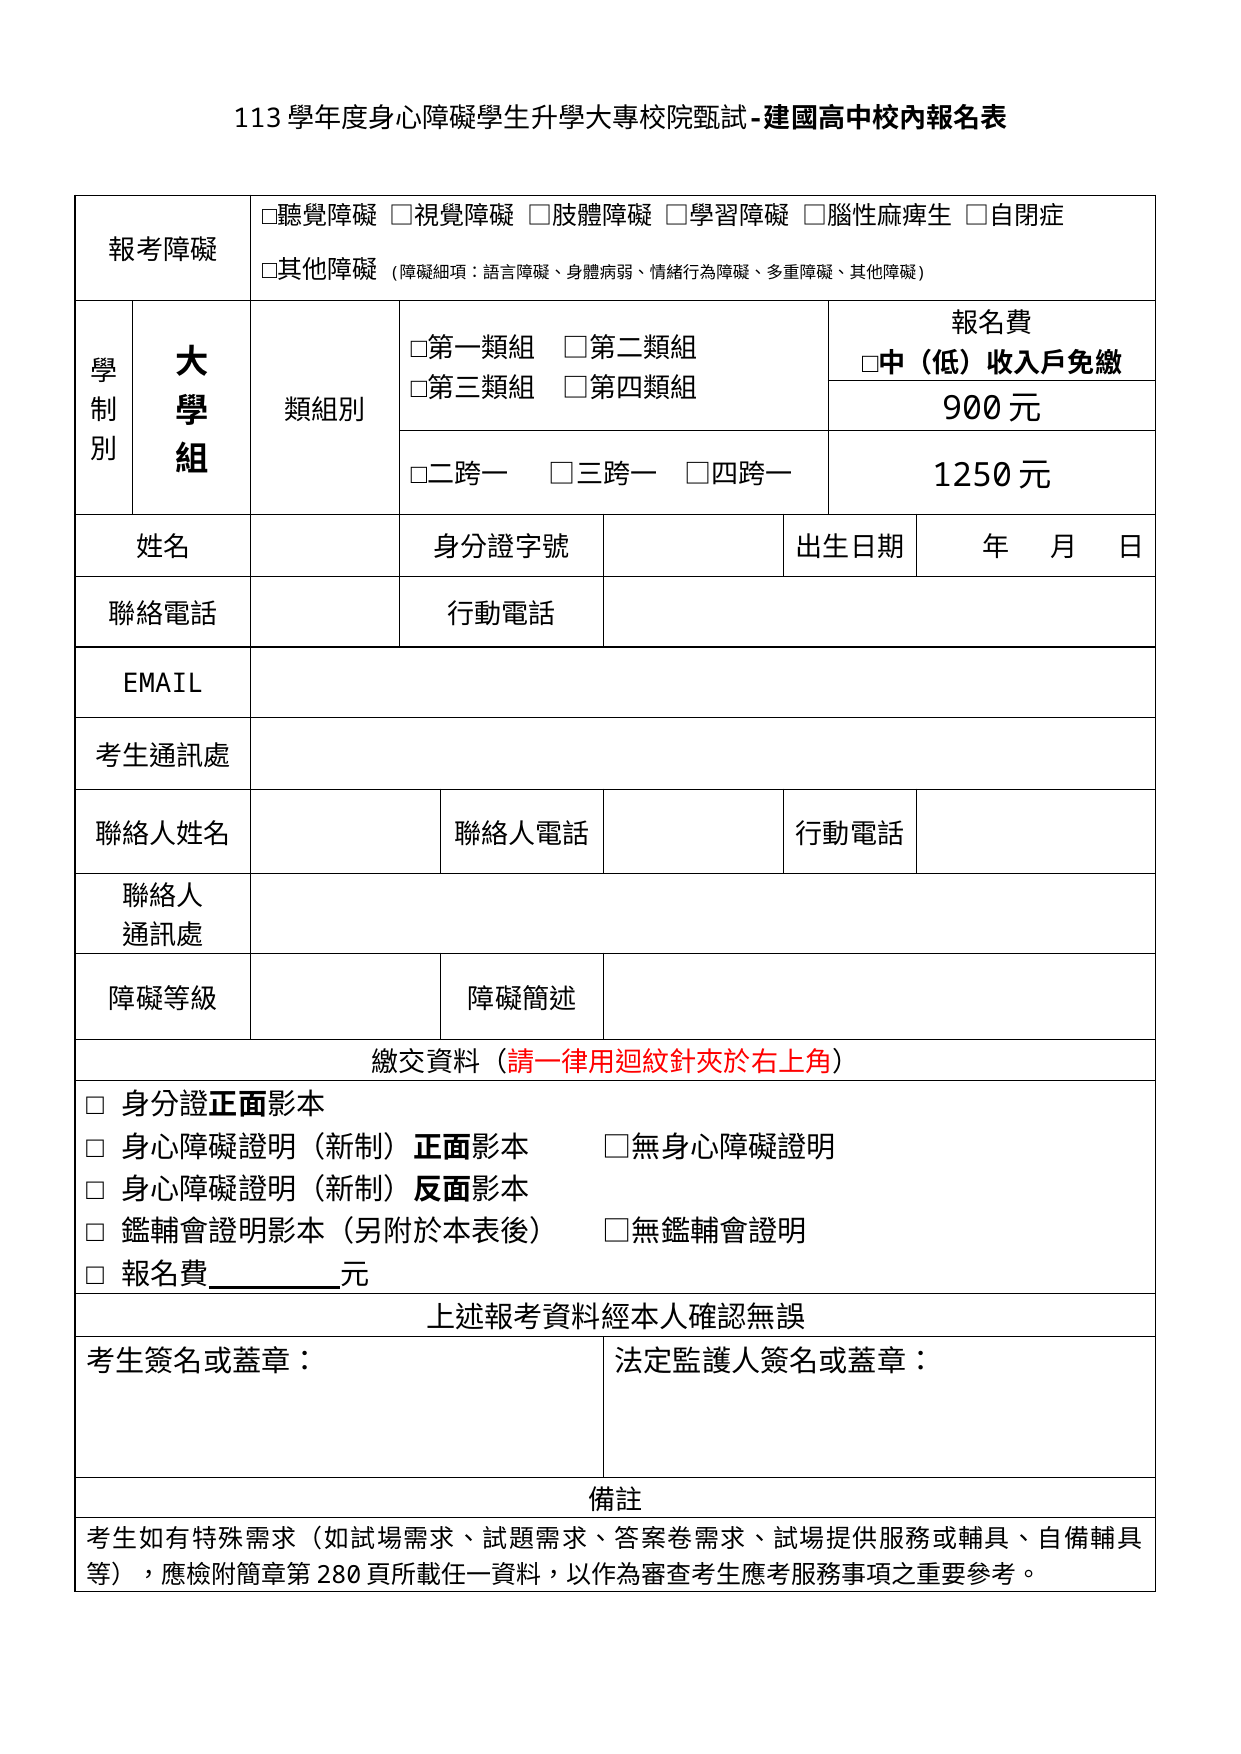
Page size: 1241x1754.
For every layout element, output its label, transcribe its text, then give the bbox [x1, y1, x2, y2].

table_cell [604, 577, 1155, 646]
table_cell 類組別 [251, 301, 399, 513]
table_cell 繳交資料（請一律用迴紋針夾於右上角） [76, 1040, 1155, 1080]
table_cell [251, 954, 440, 1039]
table_cell 出生日期 [784, 515, 916, 576]
table_cell 聯絡電話 [76, 577, 250, 646]
table_cell 上述報考資料經本人確認無誤 [76, 1294, 1155, 1336]
table_cell [251, 790, 440, 873]
table_cell 姓名 [76, 515, 250, 576]
table_cell 備註 [76, 1478, 1155, 1517]
table_cell [604, 954, 1155, 1039]
table_cell [917, 790, 1155, 873]
table_cell 行動電話 [400, 577, 603, 646]
table_cell 考生通訊處 [76, 718, 250, 788]
table_cell 1250元 [829, 431, 1155, 513]
table_cell 學制別 [76, 301, 132, 513]
table_cell [251, 515, 399, 576]
table_cell 報名費 □中（低）收入戶免繳 [829, 301, 1155, 380]
table_cell □二跨一 □三跨一 □四跨一 [400, 431, 828, 513]
table_header □聽覺障礙 □視覺障礙 □肢體障礙 □學習障礙 □腦性麻痺生 □自閉症 □其他障礙 (障礙細項：語言障礙、身體病弱、情緒行為障礙、多重障礙、其他障礙) [251, 196, 1155, 300]
table_cell [604, 790, 783, 873]
table_cell [251, 718, 1155, 788]
table_cell 考生簽名或蓋章： [76, 1337, 603, 1477]
table_cell 考生如有特殊需求（如試場需求、試題需求、答案卷需求、試場提供服務或輔具、自備輔具等），應檢附簡章第280頁所載任一資料，以作為審查考生應考服務事項之重要參考。 [76, 1518, 1155, 1591]
table_cell EMAIL [76, 648, 250, 717]
table_cell □ 身分證正面影本 □ 身心障礙證明（新制）正面影本 □無身心障礙證明 □ 身心障礙證明（新制）反面影本 □ 鑑輔會證明影本（另附於本表後） □無鑑輔會證明 □ 報名費 元 [76, 1081, 1155, 1293]
table_cell 聯絡人電話 [441, 790, 603, 873]
table_header 報考障礙 [76, 196, 250, 300]
table_cell □第一類組 □第二類組 □第三類組 □第四類組 [400, 301, 828, 429]
table_cell [604, 515, 783, 576]
table_cell [251, 648, 1155, 717]
text 113學年度身心障礙學生升學大專校院甄試-建國高中校內報名表 [75, 96, 1165, 135]
table_cell 大 學 組 [133, 301, 250, 513]
table_cell [251, 577, 399, 646]
table_cell 法定監護人簽名或蓋章： [604, 1337, 1155, 1477]
table_cell 900元 [829, 381, 1155, 429]
table_cell 障礙簡述 [441, 954, 603, 1039]
table_cell 行動電話 [784, 790, 916, 873]
table_cell 聯絡人姓名 [76, 790, 250, 873]
table_cell 聯絡人 通訊處 [76, 874, 250, 953]
table_cell 身分證字號 [400, 515, 603, 576]
table_cell 障礙等級 [76, 954, 250, 1039]
table_cell [251, 874, 1155, 953]
table_cell 年 月 日 [917, 515, 1155, 576]
